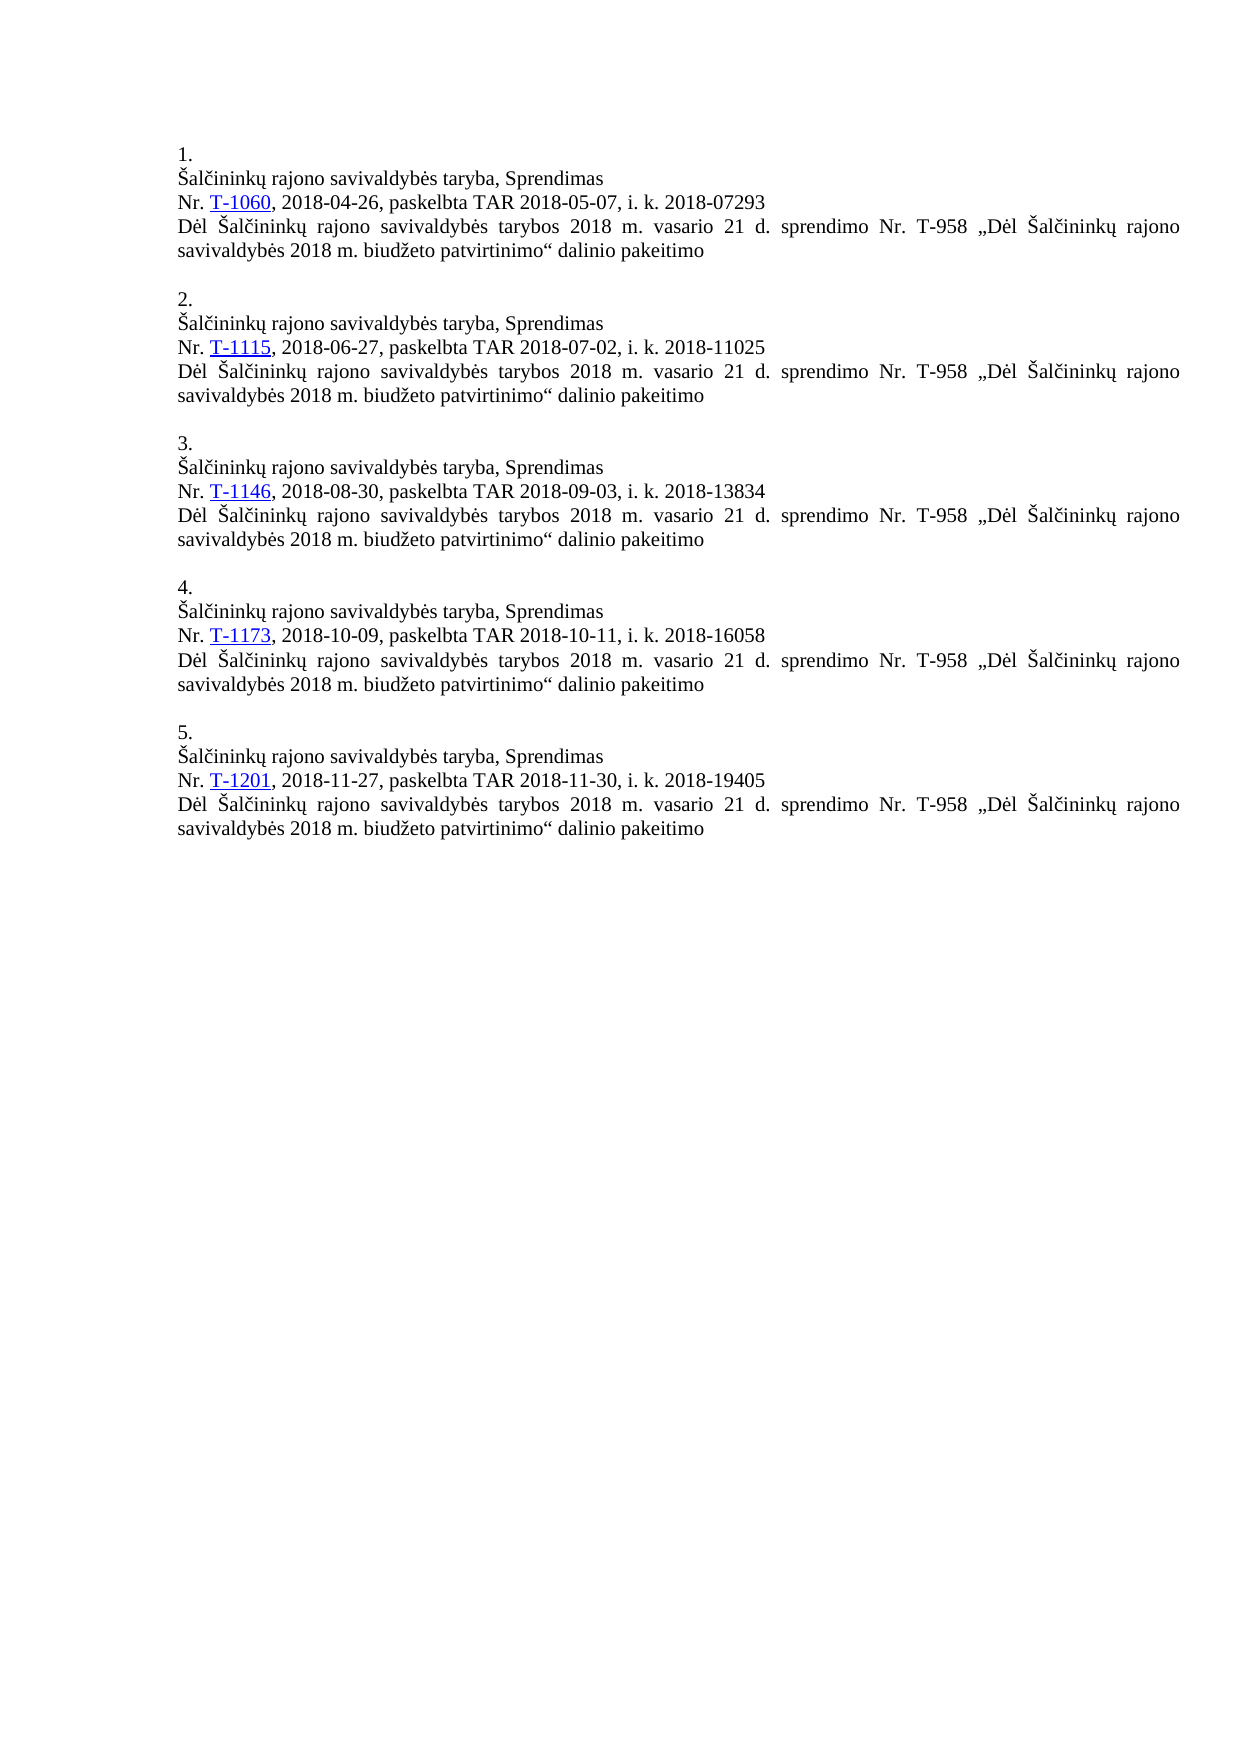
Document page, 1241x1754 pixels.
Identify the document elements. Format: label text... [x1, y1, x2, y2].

text 4. [177, 575, 1181, 599]
text 2. [177, 287, 1181, 311]
text Šalčininkų rajono savivaldybės taryba, Sprendimas [177, 455, 1181, 479]
text Šalčininkų rajono savivaldybės taryba, Sprendimas [177, 744, 1181, 768]
text Nr. T-1173, 2018-10-09, paskelbta TAR 2018-10-11, i. k. 2018-16058 [177, 623, 1181, 647]
text Dėl Šalčininkų rajono savivaldybės tarybos 2018 m. vasario 21 d. sprendimo Nr. T-958 „Dėl Šalčininkų rajono savivaldybės 2018 m. biudžeto patvirtinimo“ dalinio pakeitimo [177, 503, 1181, 551]
text 5. [177, 720, 1181, 744]
text Nr. T-1060, 2018-04-26, paskelbta TAR 2018-05-07, i. k. 2018-07293 [177, 190, 1181, 214]
text 1. [177, 142, 1181, 166]
text Nr. T-1201, 2018-11-27, paskelbta TAR 2018-11-30, i. k. 2018-19405 [177, 768, 1181, 792]
text Šalčininkų rajono savivaldybės taryba, Sprendimas [177, 311, 1181, 335]
text Dėl Šalčininkų rajono savivaldybės tarybos 2018 m. vasario 21 d. sprendimo Nr. T-958 „Dėl Šalčininkų rajono savivaldybės 2018 m. biudžeto patvirtinimo“ dalinio pakeitimo [177, 214, 1181, 262]
text 3. [177, 431, 1181, 455]
text Šalčininkų rajono savivaldybės taryba, Sprendimas [177, 166, 1181, 190]
text Nr. T-1115, 2018-06-27, paskelbta TAR 2018-07-02, i. k. 2018-11025 [177, 335, 1181, 359]
text Dėl Šalčininkų rajono savivaldybės tarybos 2018 m. vasario 21 d. sprendimo Nr. T-958 „Dėl Šalčininkų rajono savivaldybės 2018 m. biudžeto patvirtinimo“ dalinio pakeitimo [177, 647, 1181, 696]
text Dėl Šalčininkų rajono savivaldybės tarybos 2018 m. vasario 21 d. sprendimo Nr. T-958 „Dėl Šalčininkų rajono savivaldybės 2018 m. biudžeto patvirtinimo“ dalinio pakeitimo [177, 792, 1181, 840]
text Dėl Šalčininkų rajono savivaldybės tarybos 2018 m. vasario 21 d. sprendimo Nr. T-958 „Dėl Šalčininkų rajono savivaldybės 2018 m. biudžeto patvirtinimo“ dalinio pakeitimo [177, 359, 1181, 407]
text Nr. T-1146, 2018-08-30, paskelbta TAR 2018-09-03, i. k. 2018-13834 [177, 479, 1181, 503]
text Šalčininkų rajono savivaldybės taryba, Sprendimas [177, 599, 1181, 623]
